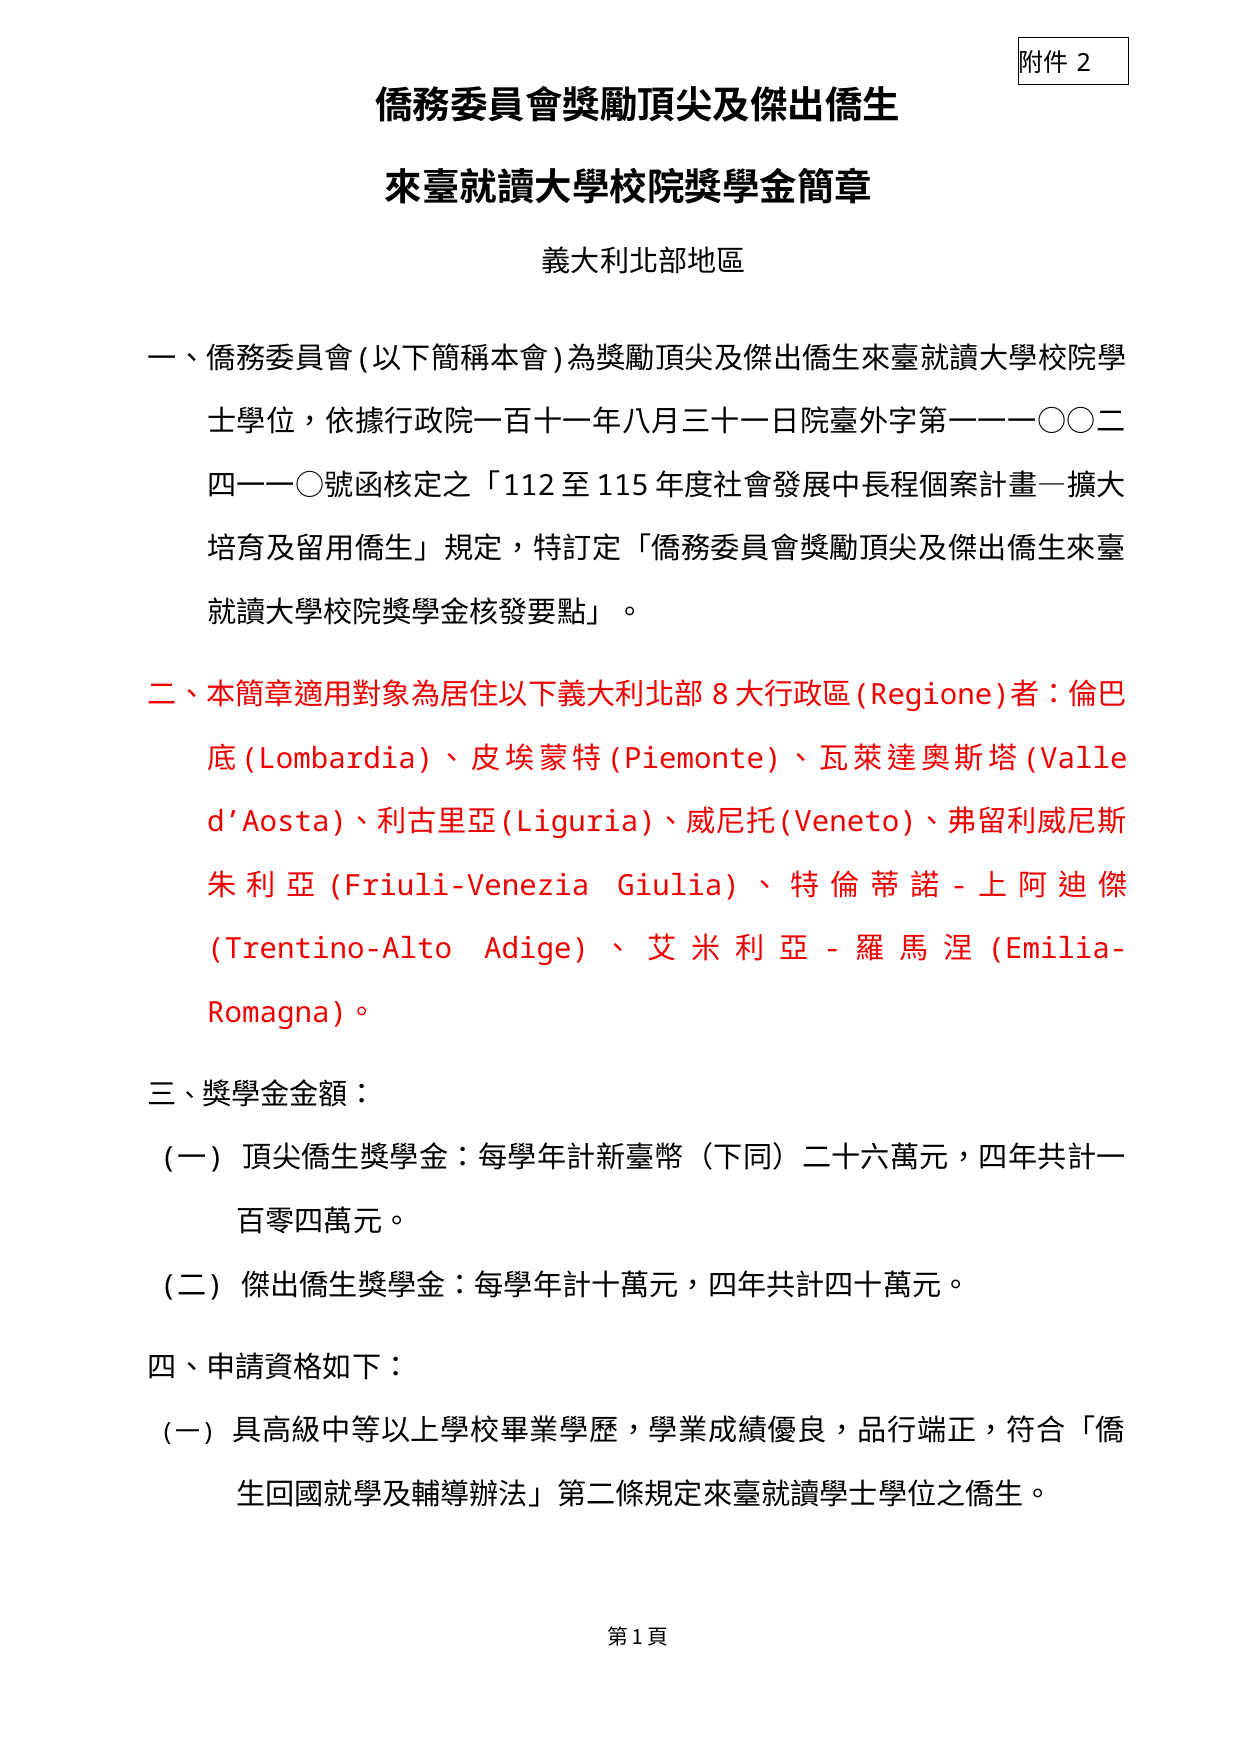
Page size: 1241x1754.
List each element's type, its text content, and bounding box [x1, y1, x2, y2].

text 四、申請資格如下： [148, 1343, 1127, 1386]
text (一) 具高級中等以上學校畢業學歷，學業成績優良，品行端正，符合「僑生回國就學及輔導辦法」第二條規定來臺就讀學士學位之僑生。 [159, 1407, 1127, 1512]
text 一、僑務委員會(以下簡稱本會)為獎勵頂尖及傑出僑生來臺就讀大學校院學士學位，依據行政院一百十一年八月三十一日院臺外字第一一一○○二四一一○號函核定之「112至115年度社會發展中長程個案計畫—擴大培育及留用僑生」規定，特訂定「僑務委員會獎勵頂尖及傑出僑生來臺就讀大學校院獎學金核發要點」。 [148, 334, 1127, 631]
text 來臺就讀大學校院獎學金簡章 [148, 156, 1127, 211]
text (二) 傑出僑生獎學金：每學年計十萬元，四年共計四十萬元。 [159, 1261, 1127, 1303]
text 僑務委員會獎勵頂尖及傑出僑生 [148, 75, 1127, 129]
text (一) 頂尖僑生獎學金：每學年計新臺幣（下同）二十六萬元，四年共計一百零四萬元。 [159, 1134, 1127, 1240]
text 三、獎學金金額： [148, 1071, 1127, 1113]
text 義大利北部地區 [159, 238, 1127, 280]
text 二、本簡章適用對象為居住以下義大利北部8大行政區(Regione)者：倫巴底(Lombardia)、皮埃蒙特(Piemonte)、瓦萊達奧斯塔(Valle d’Aosta)、利古里亞(Liguria)、威尼托(Veneto)、弗留利威尼斯朱利亞(Friuli-Venezia Giulia)、特倫蒂諾-上阿迪傑(Trentino-Alto Adige)、艾米利亞-羅馬涅(Emilia-Romagna)。 [148, 671, 1127, 1031]
